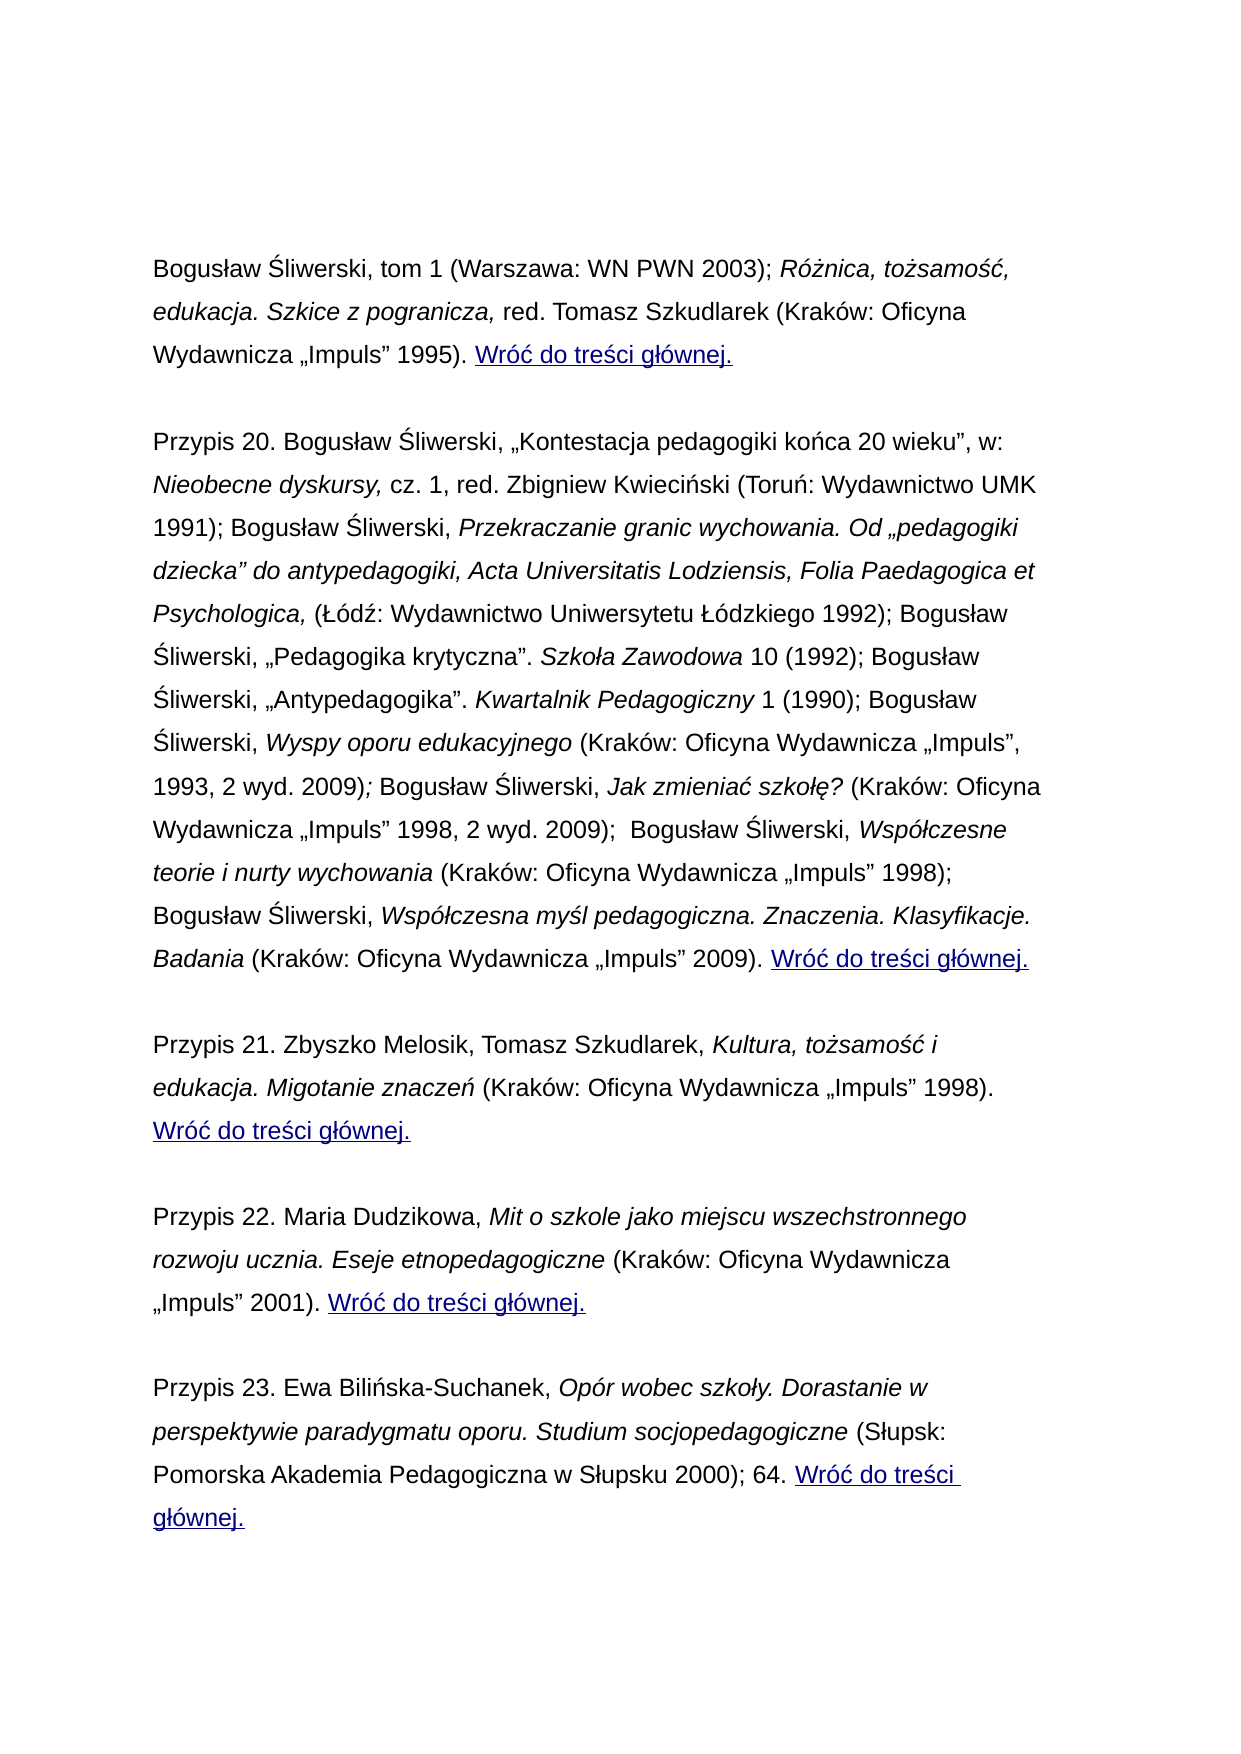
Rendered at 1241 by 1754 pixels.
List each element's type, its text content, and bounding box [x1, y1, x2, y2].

text Przypis 20. Bogusław Śliwerski, „Kontestacja pedagogiki końca 20 wieku”, w: Nieobecne dyskursy, cz. 1, red. Zbigniew Kwieciński (Toruń: Wydawnictwo UMK 1991); Bogusław Śliwerski, Przekraczanie granic wychowania. Od „pedagogiki dziecka” do antypedagogiki, Acta Universitatis Lodziensis, Folia Paedagogica et Psychologica, (Łódź: Wydawnictwo Uniwersytetu Łódzkiego 1992); Bogusław Śliwerski, „Pedagogika krytyczna”. Szkoła Zawodowa 10 (1992); Bogusław Śliwerski, „Antypedagogika”. Kwartalnik Pedagogiczny 1 (1990); Bogusław Śliwerski, Wyspy oporu edukacyjnego (Kraków: Oficyna Wydawnicza „Impuls”, 1993, 2 wyd. 2009); Bogusław Śliwerski, Jak zmieniać szkołę? (Kraków: Oficyna Wydawnicza „Impuls” 1998, 2 wyd. 2009); Bogusław Śliwerski, Współczesne teorie i nurty wychowania (Kraków: Oficyna Wydawnicza „Impuls” 1998); Bogusław Śliwerski, Współczesna myśl pedagogiczna. Znaczenia. Klasyfikacje. Badania (Kraków: Oficyna Wydawnicza „Impuls” 2009). Wróć do treści głównej. [153, 427, 1047, 973]
text Przypis 22. Maria Dudzikowa, Mit o szkole jako miejscu wszechstronnego rozwoju ucznia. Eseje etnopedagogiczne (Kraków: Oficyna Wydawnicza „Impuls” 2001). Wróć do treści głównej. [153, 1202, 1047, 1317]
text Przypis 23. Ewa Bilińska-Suchanek, Opór wobec szkoły. Dorastanie w perspektywie paradygmatu oporu. Studium socjopedagogiczne (Słupsk: Pomorska Akademia Pedagogiczna w Słupsku 2000); 64. Wróć do treści głównej. [153, 1373, 1047, 1532]
text Bogusław Śliwerski, tom 1 (Warszawa: WN PWN 2003); Różnica, tożsamość, edukacja. Szkice z pogranicza, red. Tomasz Szkudlarek (Kraków: Oficyna Wydawnicza „Impuls” 1995). Wróć do treści głównej. [153, 254, 1047, 369]
text Przypis 21. Zbyszko Melosik, Tomasz Szkudlarek, Kultura, tożsamość i edukacja. Migotanie znaczeń (Kraków: Oficyna Wydawnicza „Impuls” 1998). Wróć do treści głównej. [153, 1030, 1047, 1145]
